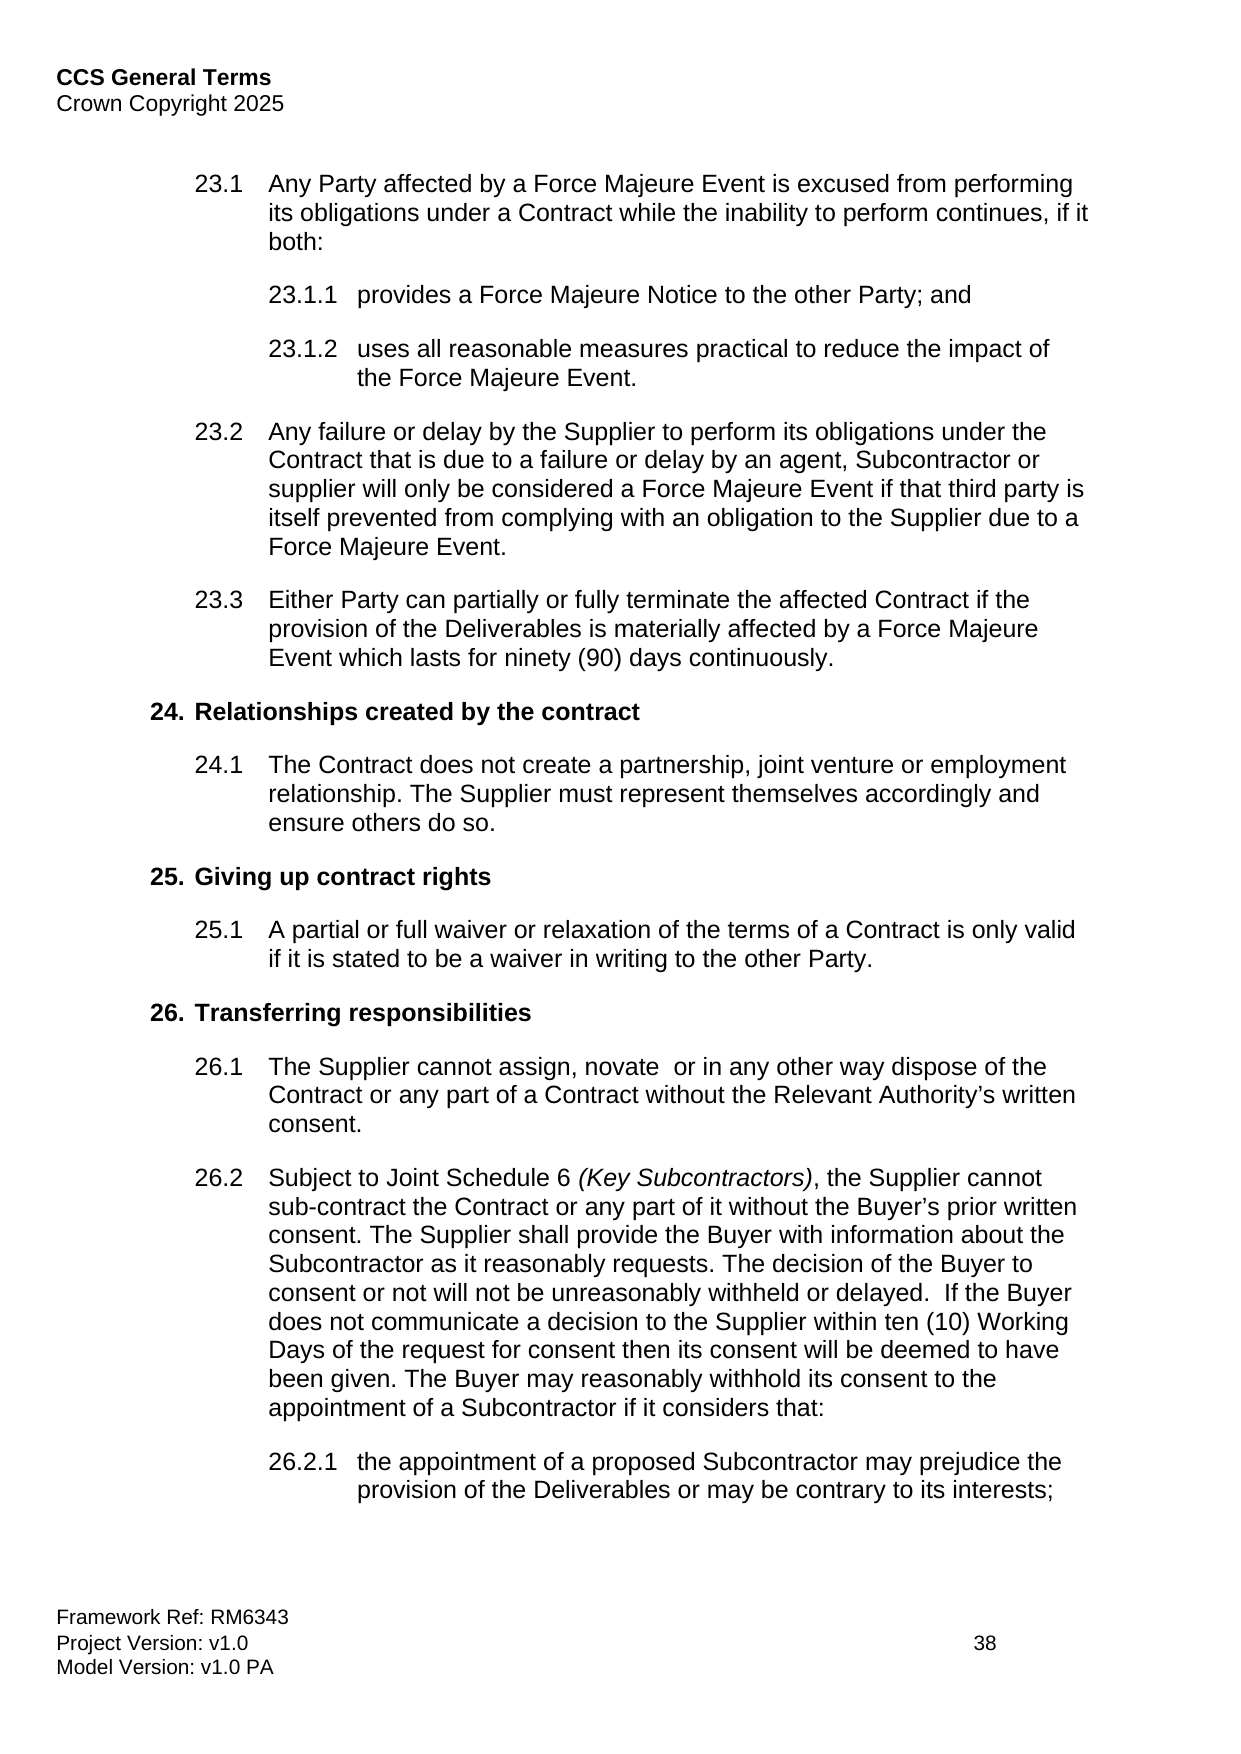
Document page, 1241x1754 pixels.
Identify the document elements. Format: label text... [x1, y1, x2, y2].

list Any Party affected by a Force Majeure Event is excused from performing its obligations under a Contract while the inability to perform continues, if it both: [194, 169, 1090, 256]
list A partial or full waiver or relaxation of the terms of a Contract is only valid if it is stated to be a waiver in writing to the other Party. [194, 916, 1090, 973]
list Giving up contract rights [150, 862, 1090, 891]
list provides a Force Majeure Notice to the other Party; and [268, 281, 1090, 309]
list Either Party can partially or fully terminate the affected Contract if the provision of the Deliverables is materially affected by a Force Majeure Event which lasts for ninety (90) days continuously. [194, 586, 1090, 672]
list the appointment of a proposed Subcontractor may prejudice the provision of the Deliverables or may be contrary to its interests; [268, 1447, 1090, 1504]
list uses all reasonable measures practical to reduce the impact of the Force Majeure Event. [268, 334, 1090, 392]
list Relationships created by the contract [150, 697, 1090, 726]
list The Contract does not create a partnership, joint venture or employment relationship. The Supplier must represent themselves accordingly and ensure others do so. [194, 751, 1090, 837]
list Subject to Joint Schedule 6 (Key Subcontractors), the Supplier cannot sub-contract the Contract or any part of it without the Buyer’s prior written consent. The Supplier shall provide the Buyer with information about the Subcontractor as it reasonably requests. The decision of the Buyer to consent or not will not be unreasonably withheld or delayed. If the Buyer does not communicate a decision to the Supplier within ten (10) Working Days of the request for consent then its consent will be deemed to have been given. The Buyer may reasonably withhold its consent to the appointment of a Subcontractor if it considers that: [194, 1163, 1090, 1422]
list Transferring responsibilities [150, 998, 1090, 1027]
list The Supplier cannot assign, novate or in any other way dispose of the Contract or any part of a Contract without the Relevant Authority’s written consent. [194, 1052, 1090, 1138]
list Any failure or delay by the Supplier to perform its obligations under the Contract that is due to a failure or delay by an agent, Subcontractor or supplier will only be considered a Force Majeure Event if that third party is itself prevented from complying with an obligation to the Supplier due to a Force Majeure Event. [194, 417, 1090, 561]
